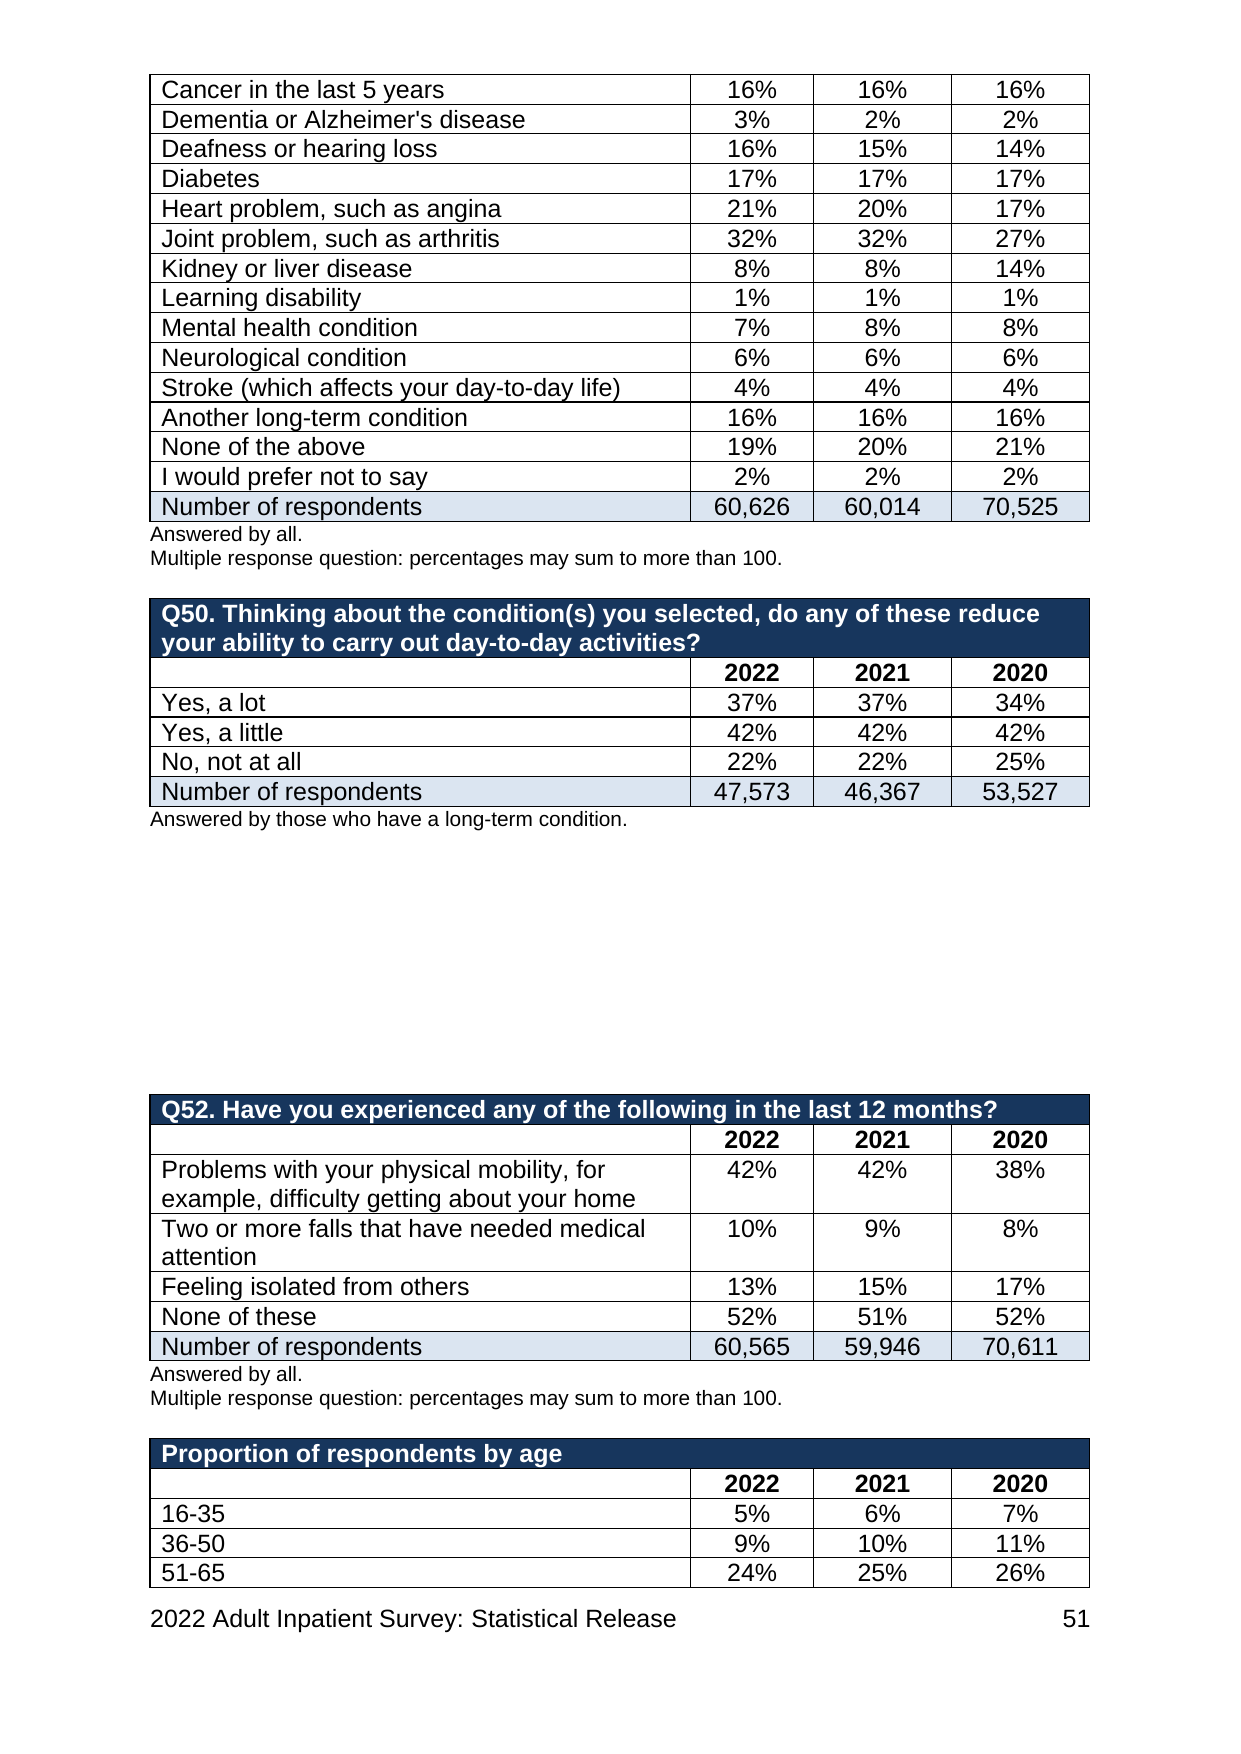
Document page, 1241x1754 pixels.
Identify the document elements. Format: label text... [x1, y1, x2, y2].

table_cell 1% [952, 283, 1089, 312]
table_cell 14% [952, 134, 1089, 163]
table_cell 70,525 [952, 492, 1089, 521]
table_cell Learning disability [151, 283, 690, 312]
table_cell 9% [814, 1214, 951, 1271]
table_cell 6% [814, 343, 951, 372]
table_cell Diabetes [151, 164, 690, 193]
table_cell 13% [691, 1272, 813, 1301]
table_cell 51% [814, 1302, 951, 1331]
table_cell 8% [691, 254, 813, 282]
table_cell I would prefer not to say [151, 462, 690, 491]
table_cell 2021 [814, 1125, 951, 1154]
table_cell 53,527 [952, 777, 1089, 806]
table_cell [151, 1469, 690, 1498]
table_cell 16% [691, 75, 813, 103]
table_cell 26% [952, 1558, 1089, 1587]
table_cell 60,626 [691, 492, 813, 521]
table_cell Cancer in the last 5 years [151, 75, 690, 103]
table_cell 38% [952, 1155, 1089, 1212]
table_cell Yes, a lot [151, 688, 690, 716]
table_cell 2% [952, 105, 1089, 133]
table_cell 17% [952, 194, 1089, 223]
table_cell 36-50 [151, 1529, 690, 1557]
table_cell Number of respondents [151, 492, 690, 521]
table_cell 7% [952, 1499, 1089, 1527]
table_cell 22% [814, 747, 951, 776]
table_cell 5% [691, 1499, 813, 1527]
table_cell 2020 [952, 658, 1089, 687]
table_cell 16% [814, 403, 951, 431]
table_cell 51-65 [151, 1558, 690, 1587]
text Answered by those who have a long-term condition. [150, 807, 1090, 831]
table_cell 2022 [691, 1125, 813, 1154]
table_cell 6% [814, 1499, 951, 1527]
table_cell 16-35 [151, 1499, 690, 1527]
table_cell Joint problem, such as arthritis [151, 224, 690, 252]
table_cell 15% [814, 1272, 951, 1301]
table_cell 2021 [814, 658, 951, 687]
table_cell 15% [814, 134, 951, 163]
table_cell 16% [691, 134, 813, 163]
table_header Q52. Have you experienced any of the following in the last 12 months? [151, 1095, 1089, 1124]
table_cell 4% [691, 373, 813, 401]
table_cell Dementia or Alzheimer's disease [151, 105, 690, 133]
table_cell 8% [952, 1214, 1089, 1271]
table_cell 32% [691, 224, 813, 252]
table_cell 59,946 [814, 1332, 951, 1360]
table_cell 2% [952, 462, 1089, 491]
table_cell 24% [691, 1558, 813, 1587]
text Multiple response question: percentages may sum to more than 100. [150, 1385, 1090, 1409]
table_cell 22% [691, 747, 813, 776]
table_cell 2% [814, 462, 951, 491]
text Multiple response question: percentages may sum to more than 100. [150, 546, 1090, 569]
table_cell 11% [952, 1529, 1089, 1557]
table_cell Feeling isolated from others [151, 1272, 690, 1301]
table_cell Neurological condition [151, 343, 690, 372]
table_cell 10% [814, 1529, 951, 1557]
table_cell 42% [814, 1155, 951, 1212]
text Answered by all. [150, 1361, 1090, 1385]
table_header Proportion of respondents by age [151, 1439, 1089, 1468]
table_cell 16% [952, 75, 1089, 103]
table_cell None of these [151, 1302, 690, 1331]
table_cell 17% [691, 164, 813, 193]
table_cell [151, 658, 690, 687]
table_cell No, not at all [151, 747, 690, 776]
table_cell 17% [814, 164, 951, 193]
table_cell 14% [952, 254, 1089, 282]
table_cell 42% [814, 718, 951, 746]
table_cell 19% [691, 432, 813, 461]
table_cell Two or more falls that have needed medical attention [151, 1214, 690, 1271]
table_cell 60,014 [814, 492, 951, 521]
table_cell 2020 [952, 1125, 1089, 1154]
table_cell 25% [814, 1558, 951, 1587]
table_cell 2020 [952, 1469, 1089, 1498]
table_cell 1% [691, 283, 813, 312]
table_cell Stroke (which affects your day-to-day life) [151, 373, 690, 401]
table_cell 4% [814, 373, 951, 401]
table_cell 52% [952, 1302, 1089, 1331]
table_cell 34% [952, 688, 1089, 716]
table_cell 9% [691, 1529, 813, 1557]
table_cell 25% [952, 747, 1089, 776]
table_cell 16% [814, 75, 951, 103]
table_cell 52% [691, 1302, 813, 1331]
table_cell None of the above [151, 432, 690, 461]
table_cell 37% [814, 688, 951, 716]
table_cell 8% [814, 254, 951, 282]
table_cell Another long-term condition [151, 403, 690, 431]
table_cell 37% [691, 688, 813, 716]
table_cell 46,367 [814, 777, 951, 806]
table_cell 42% [691, 718, 813, 746]
table_cell 2022 [691, 658, 813, 687]
table_cell Problems with your physical mobility, for example, difficulty getting about your home [151, 1155, 690, 1212]
table_cell 20% [814, 432, 951, 461]
table_cell 2% [814, 105, 951, 133]
table_cell Yes, a little [151, 718, 690, 746]
table_cell 60,565 [691, 1332, 813, 1360]
table_cell Heart problem, such as angina [151, 194, 690, 223]
table_cell Mental health condition [151, 313, 690, 342]
table_cell 20% [814, 194, 951, 223]
table_cell 27% [952, 224, 1089, 252]
table_cell 2% [691, 462, 813, 491]
table_cell 4% [952, 373, 1089, 401]
table_header Q50. Thinking about the condition(s) you selected, do any of these reduce your ability to carry out day-to-day activities? [151, 599, 1089, 657]
table_cell 21% [691, 194, 813, 223]
table_cell 47,573 [691, 777, 813, 806]
table_cell 70,611 [952, 1332, 1089, 1360]
table_cell 17% [952, 1272, 1089, 1301]
table_cell Number of respondents [151, 777, 690, 806]
text Answered by all. [150, 522, 1090, 546]
table_cell 1% [814, 283, 951, 312]
table_cell 21% [952, 432, 1089, 461]
table_cell 6% [691, 343, 813, 372]
table_cell 3% [691, 105, 813, 133]
table_cell 6% [952, 343, 1089, 372]
table_cell 17% [952, 164, 1089, 193]
table_cell 16% [691, 403, 813, 431]
table_cell Deafness or hearing loss [151, 134, 690, 163]
table_cell 32% [814, 224, 951, 252]
table_cell 42% [691, 1155, 813, 1212]
table_cell 8% [814, 313, 951, 342]
table_cell Kidney or liver disease [151, 254, 690, 282]
table_cell 2021 [814, 1469, 951, 1498]
table_cell [151, 1125, 690, 1154]
table_cell Number of respondents [151, 1332, 690, 1360]
table_cell 8% [952, 313, 1089, 342]
table_cell 16% [952, 403, 1089, 431]
table_cell 7% [691, 313, 813, 342]
table_cell 10% [691, 1214, 813, 1271]
table_cell 42% [952, 718, 1089, 746]
table_cell 2022 [691, 1469, 813, 1498]
